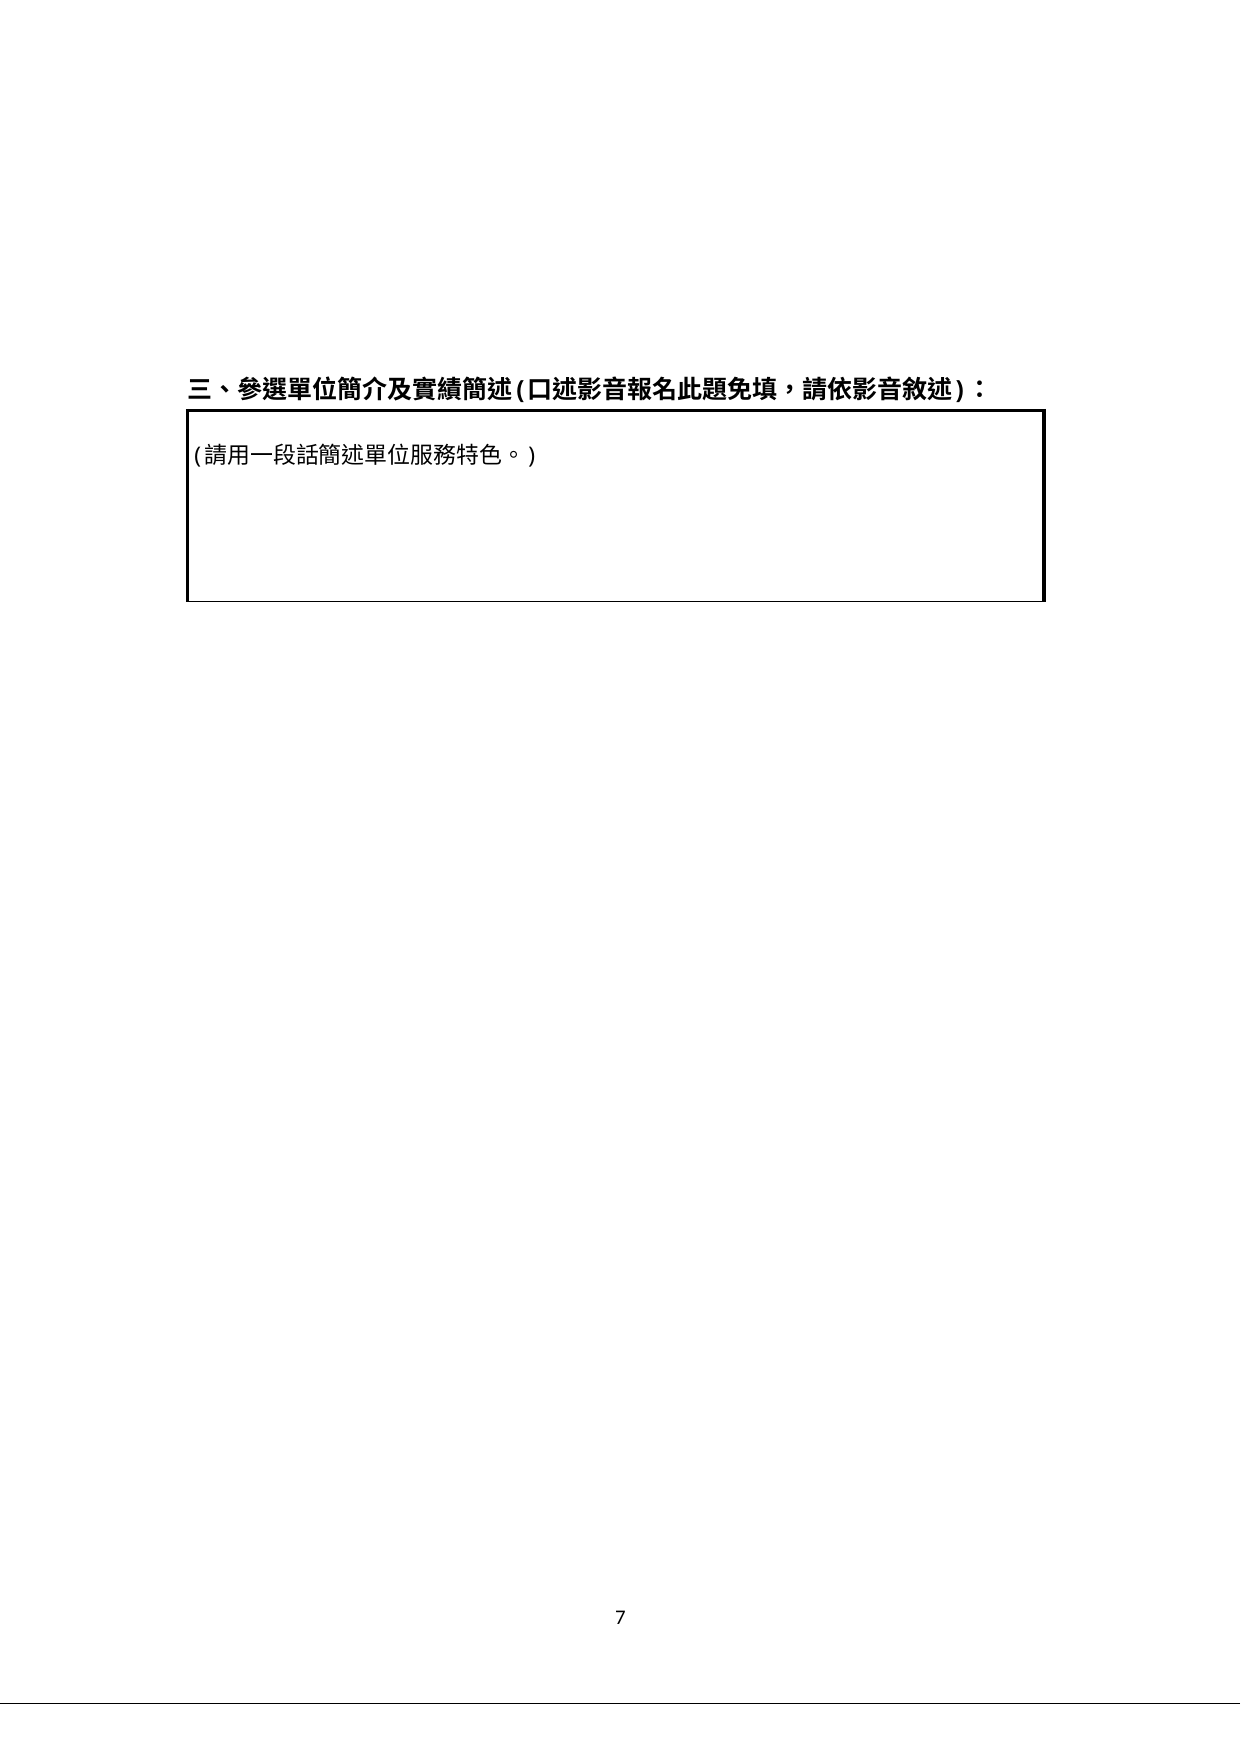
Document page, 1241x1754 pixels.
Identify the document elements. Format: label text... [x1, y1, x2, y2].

text 三、參選單位簡介及實績簡述(口述影音報名此題免填，請依影音敘述)： [187, 346, 1053, 409]
table_header (請用一段話簡述單位服務特色。) [189, 412, 1042, 601]
